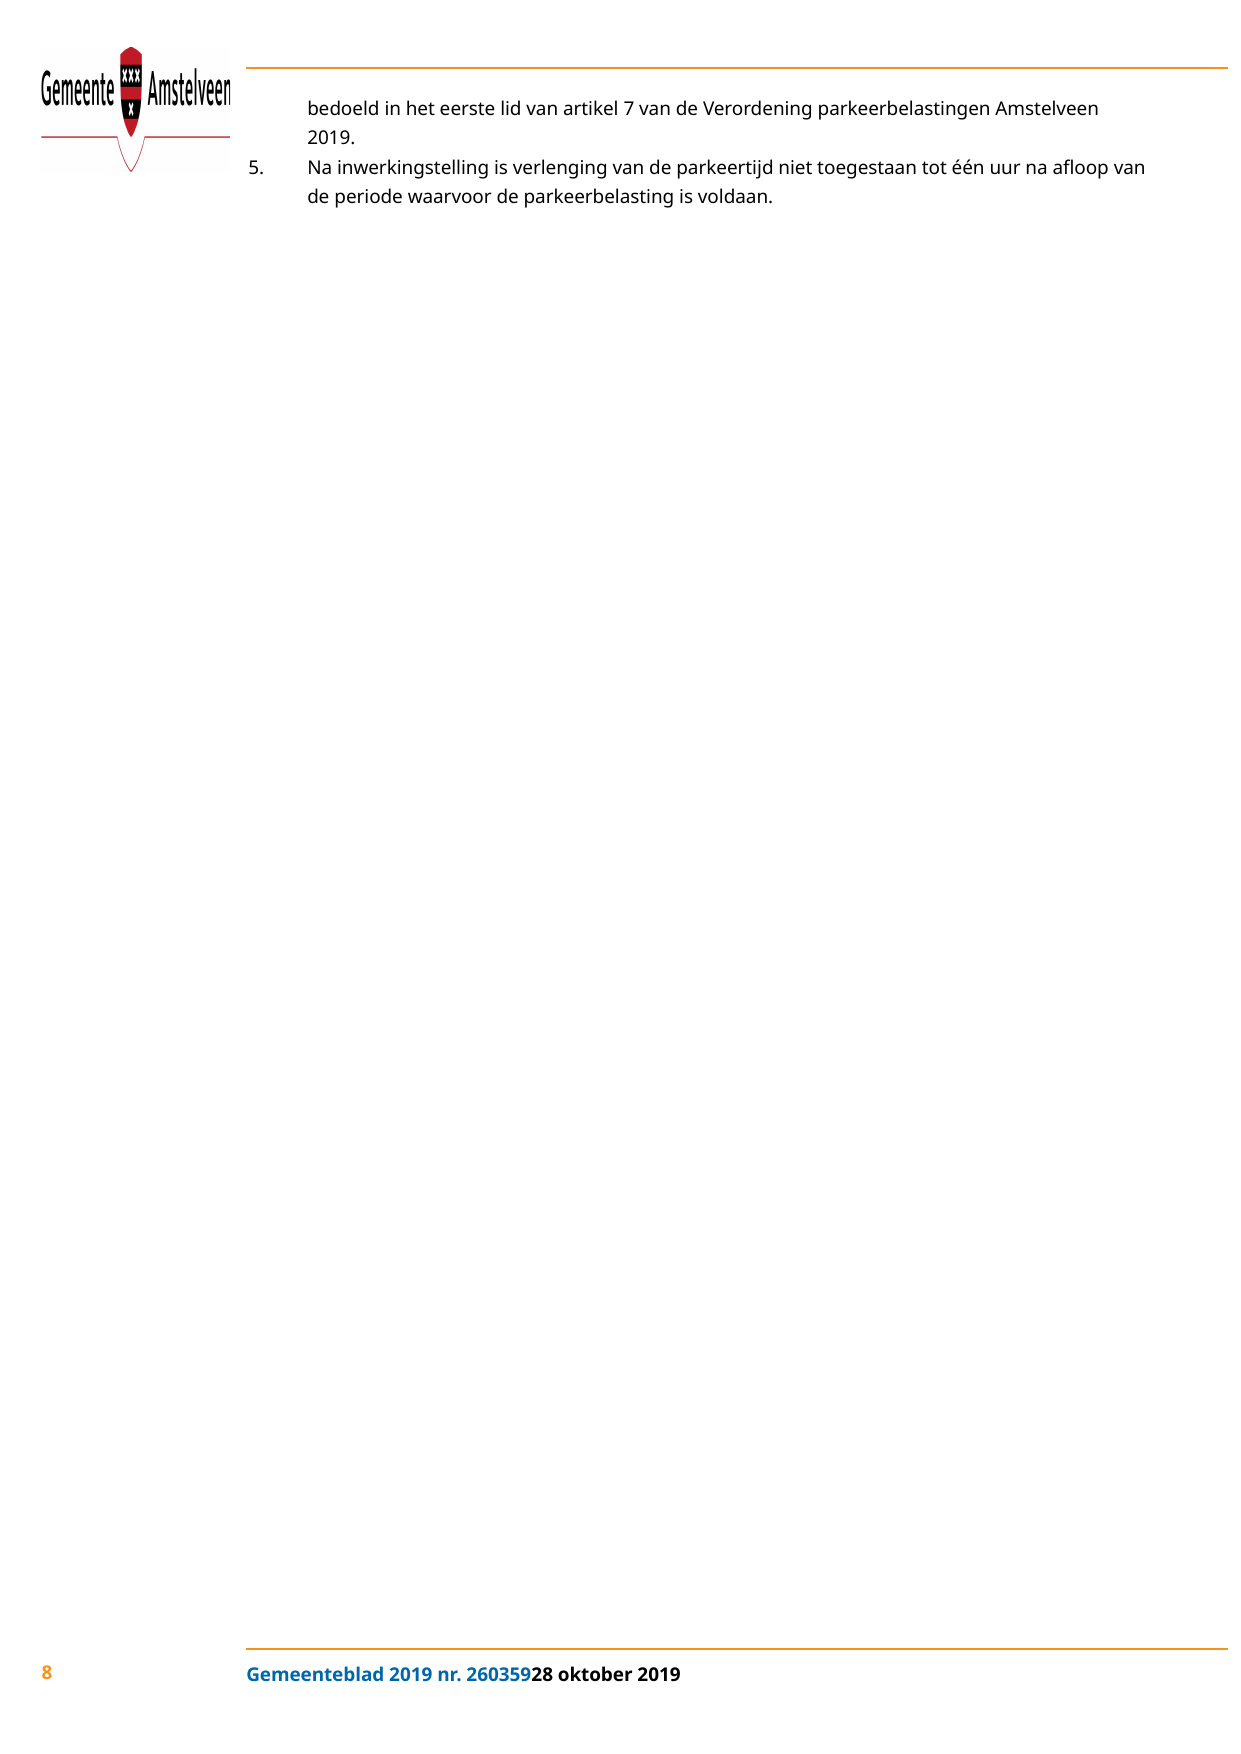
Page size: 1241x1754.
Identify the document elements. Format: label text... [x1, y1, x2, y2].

list Na inwerkingstelling is verlenging van de parkeertijd niet toegestaan tot één uur na afloop van de periode waarvoor de parkeerbelasting is voldaan. [248, 154, 1152, 209]
list bedoeld in het eerste lid van artikel 7 van de Verordening parkeerbelastingen Amstelveen 2019. [248, 95, 1152, 150]
picture [41, 47, 231, 172]
